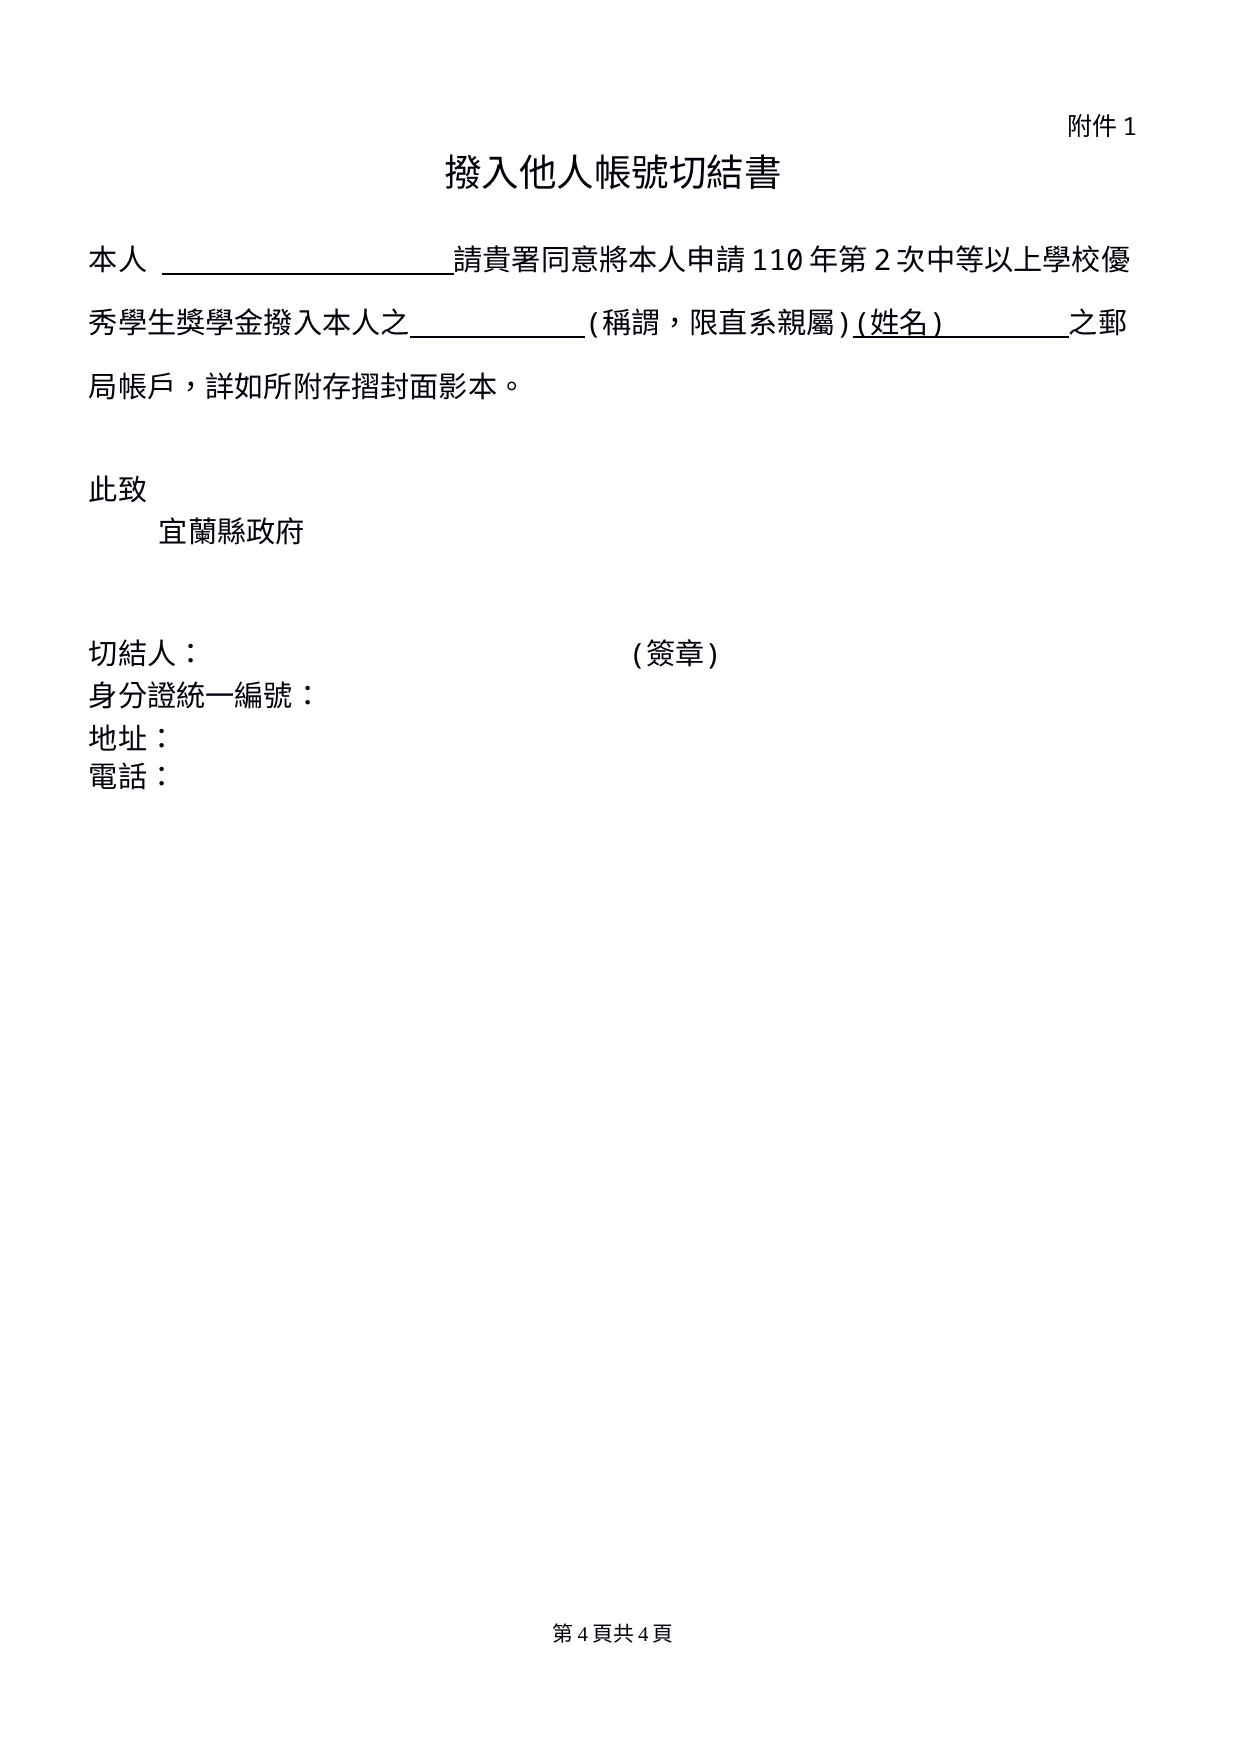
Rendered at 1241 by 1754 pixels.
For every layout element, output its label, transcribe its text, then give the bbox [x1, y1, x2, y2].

text 附件1 [89, 106, 1137, 142]
text 切結人： (簽章) [89, 631, 1137, 673]
text 身分證統一編號： [89, 673, 1137, 715]
text 宜蘭縣政府 [89, 509, 1137, 551]
text 此致 [89, 467, 1137, 509]
text 電話： [89, 758, 1137, 795]
text 地址： [89, 715, 1137, 758]
text 撥入他人帳號切結書 [89, 142, 1137, 197]
text 本人 請貴署同意將本人申請110年第2次中等以上學校優秀學生獎學金撥入本人之 (稱謂，限直系親屬)(姓名) 之郵局帳戶，詳如所附存摺封面影本。 [89, 236, 1137, 406]
